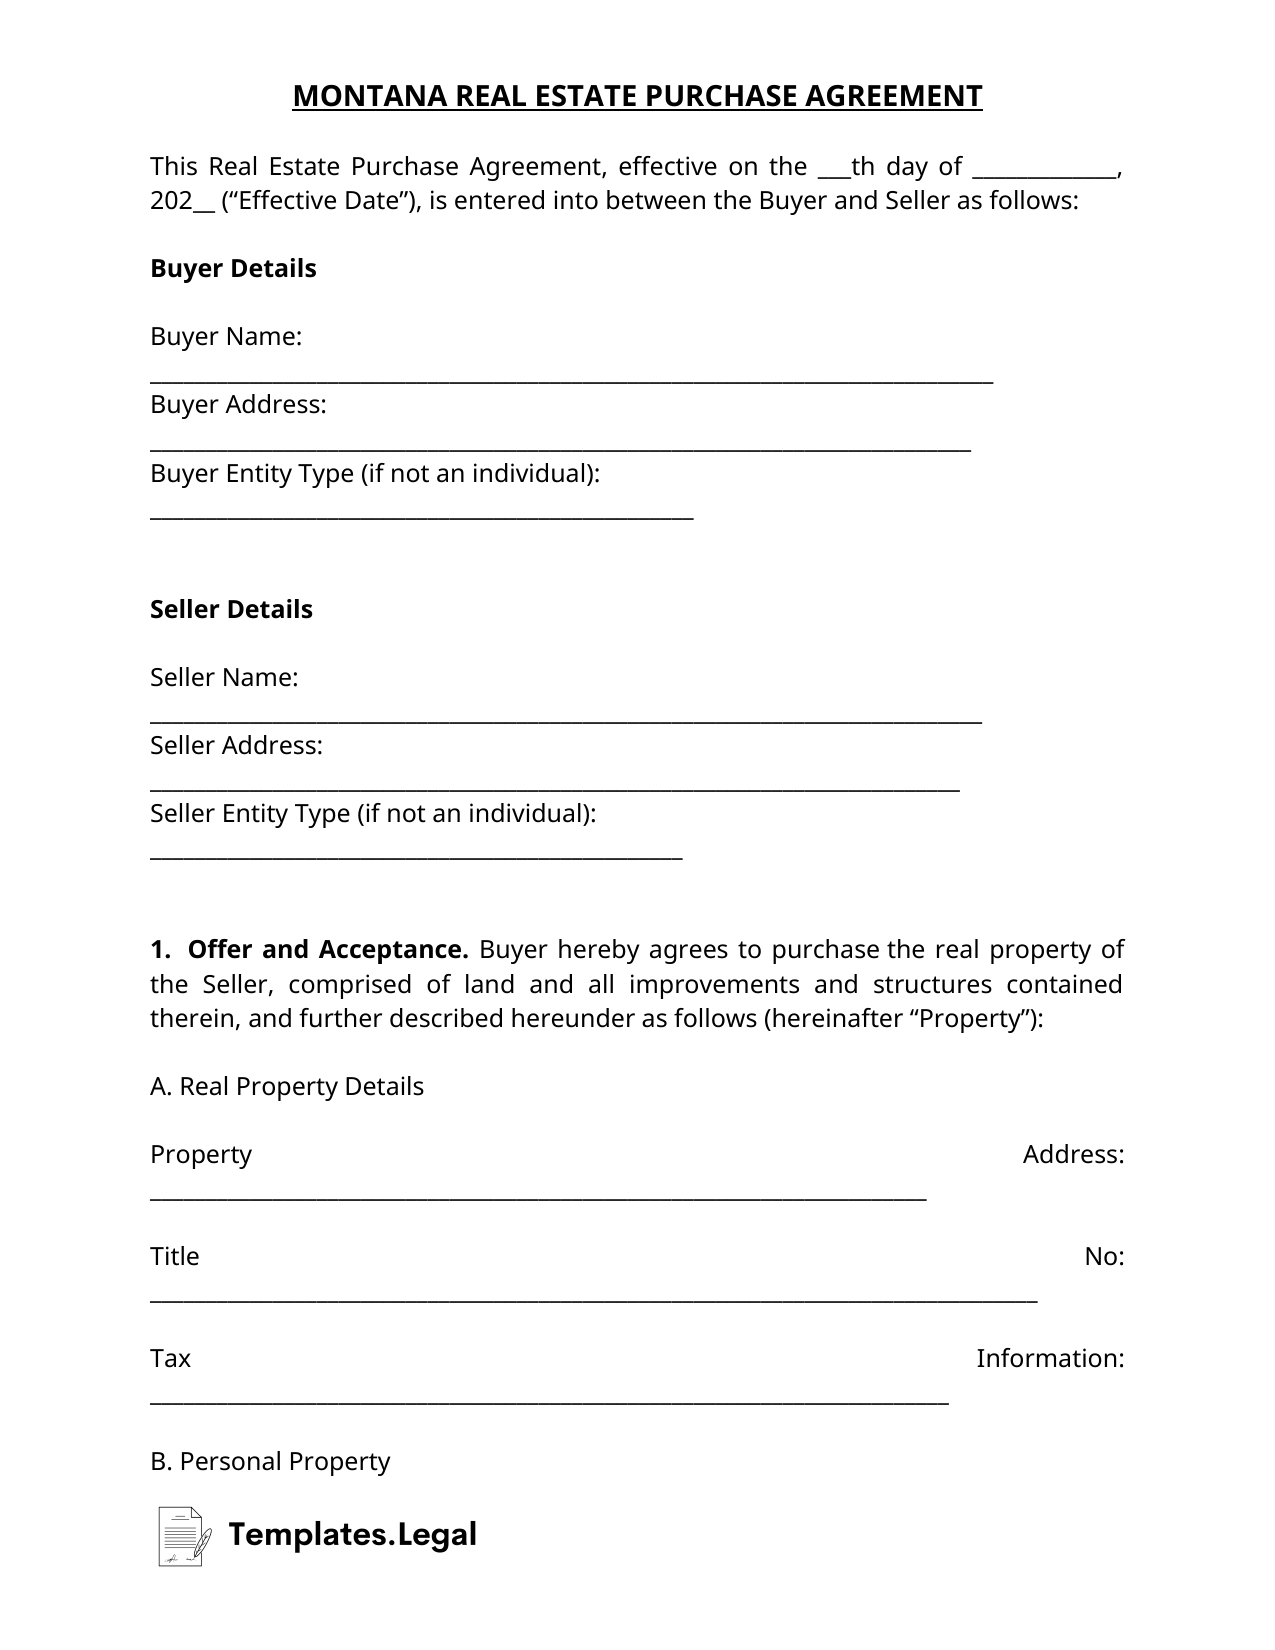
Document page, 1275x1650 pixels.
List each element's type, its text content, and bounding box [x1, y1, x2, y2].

text Seller Name: ___________________________________________________________________________ [150, 660, 1125, 728]
text This Real Estate Purchase Agreement, effective on the ___th day of _____________, 202__ (“Effective Date”), is entered into between the Buyer and Seller as follows: [150, 149, 1125, 217]
text Tax Information: ________________________________________________________________________ [150, 1341, 1125, 1409]
text Title No: ________________________________________________________________________________ [150, 1239, 1125, 1307]
text Buyer Entity Type (if not an individual): _________________________________________________ [150, 455, 1125, 523]
text Property Address: ______________________________________________________________________ [150, 1137, 1125, 1205]
text Seller Details [150, 592, 1125, 626]
text B. Personal Property [150, 1443, 1125, 1477]
text 1. Offer and Acceptance. Buyer hereby agrees to purchase the real property of the Seller, comprised of land and all improvements and structures contained therein, and further described hereunder as follows (hereinafter “Property”): [150, 932, 1125, 1034]
text Buyer Name: ____________________________________________________________________________ [150, 319, 1125, 387]
text Seller Address: _________________________________________________________________________ [150, 728, 1125, 796]
text Buyer Address: __________________________________________________________________________ [150, 387, 1125, 455]
text A. Real Property Details [150, 1068, 1125, 1102]
text MONTANA REAL ESTATE PURCHASE AGREEMENT [150, 75, 1125, 115]
text Seller Entity Type (if not an individual): ________________________________________________ [150, 796, 1125, 864]
text Buyer Details [150, 251, 1125, 285]
